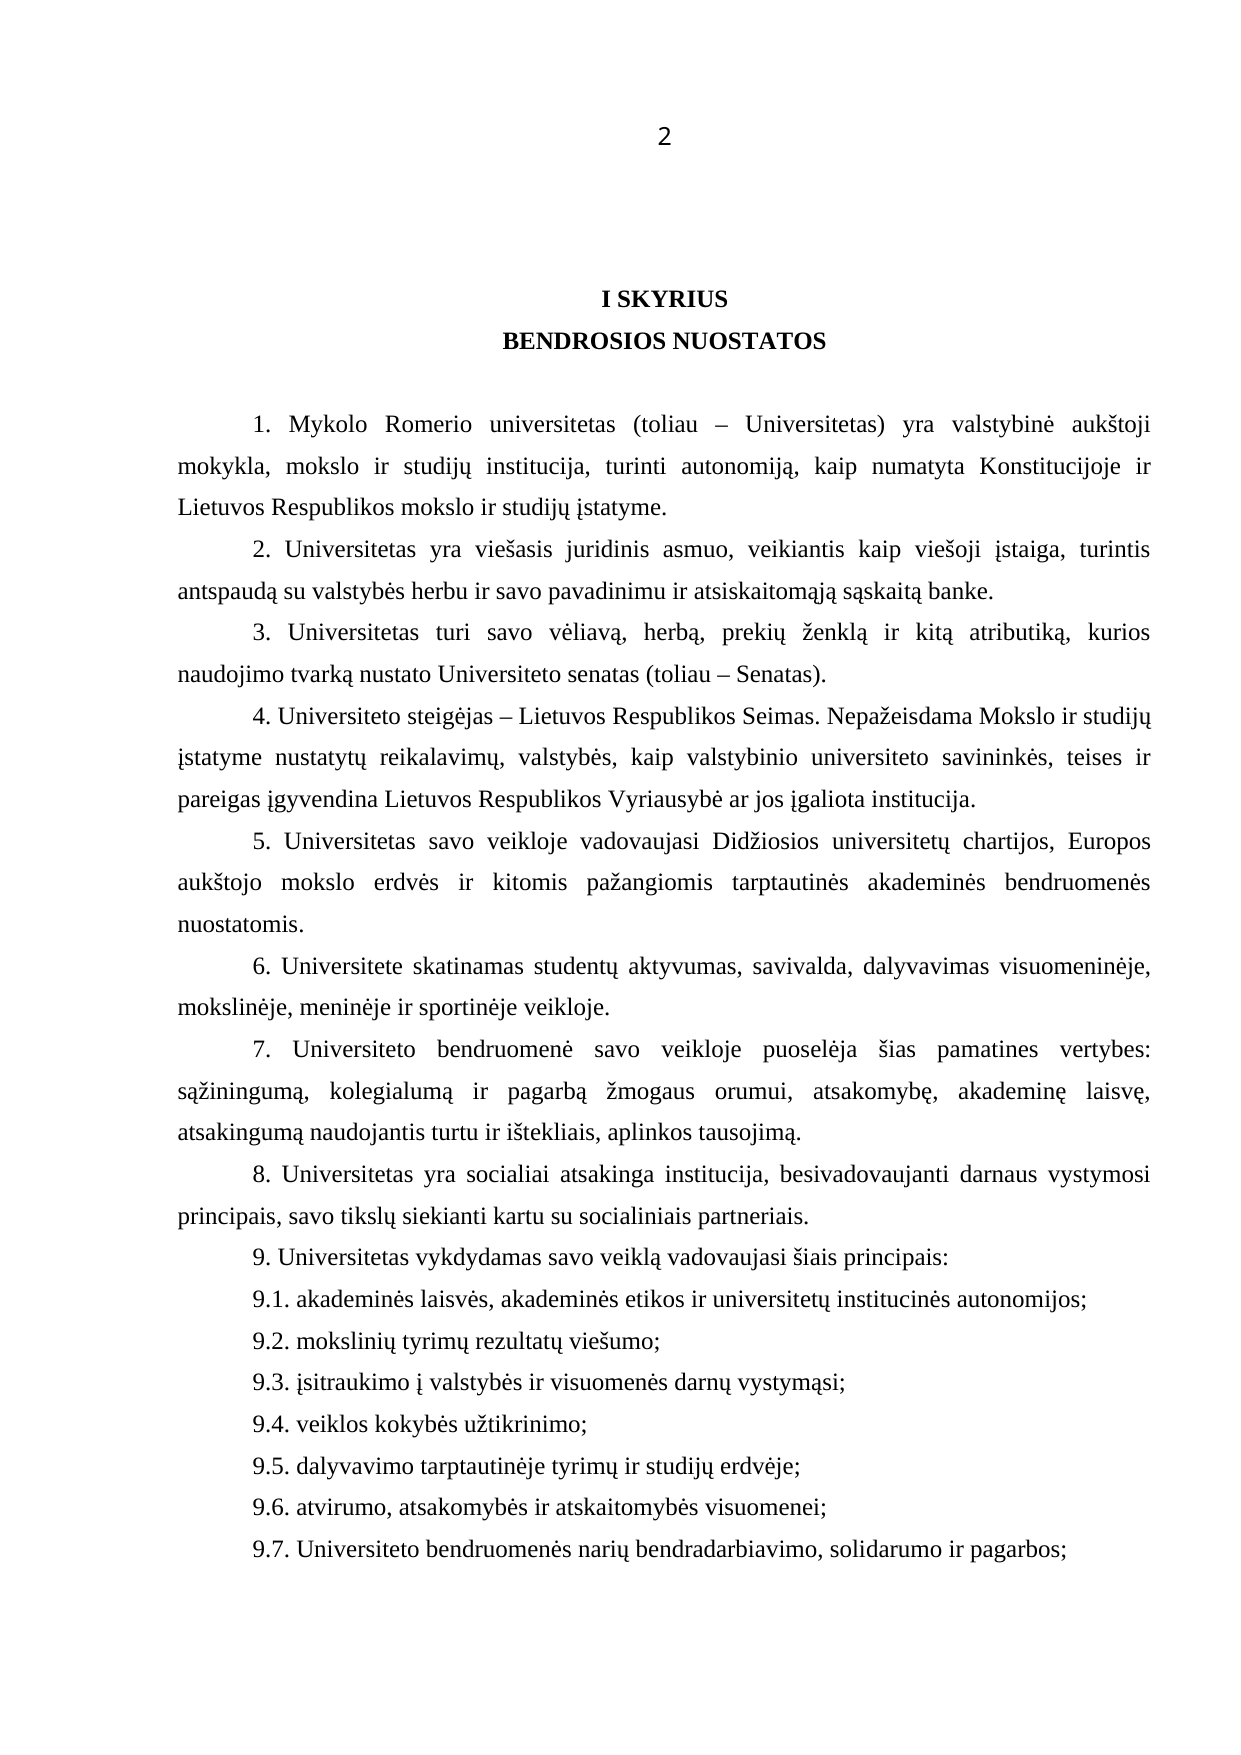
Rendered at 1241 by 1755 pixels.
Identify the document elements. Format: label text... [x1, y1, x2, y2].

text 9.2. mokslinių tyrimų rezultatų viešumo; [177, 1313, 1152, 1354]
text 1. Mykolo Romerio universitetas (toliau – Universitetas) yra valstybinė aukštoji mokykla, mokslo ir studijų institucija, turinti autonomiją, kaip numatyta Konstitucijoje ir Lietuvos Respublikos mokslo ir studijų įstatyme. [177, 396, 1152, 521]
text 9.1. akademinės laisvės, akademinės etikos ir universitetų institucinės autonomijos; [177, 1271, 1152, 1313]
text 9.5. dalyvavimo tarptautinėje tyrimų ir studijų erdvėje; [177, 1438, 1152, 1479]
text 9.4. veiklos kokybės užtikrinimo; [177, 1396, 1152, 1438]
text 4. Universiteto steigėjas – Lietuvos Respublikos Seimas. Nepažeisdama Mokslo ir studijų įstatyme nustatytų reikalavimų, valstybės, kaip valstybinio universiteto savininkės, teises ir pareigas įgyvendina Lietuvos Respublikos Vyriausybė ar jos įgaliota institucija. [177, 688, 1152, 813]
text 8. Universitetas yra socialiai atsakinga institucija, besivadovaujanti darnaus vystymosi principais, savo tikslų siekianti kartu su socialiniais partneriais. [177, 1146, 1152, 1229]
text 5. Universitetas savo veikloje vadovaujasi Didžiosios universitetų chartijos, Europos aukštojo mokslo erdvės ir kitomis pažangiomis tarptautinės akademinės bendruomenės nuostatomis. [177, 813, 1152, 938]
text BENDROSIOS NUOSTATOS [177, 313, 1152, 354]
text 9.6. atvirumo, atsakomybės ir atskaitomybės visuomenei; [177, 1479, 1152, 1521]
text 9. Universitetas vykdydamas savo veiklą vadovaujasi šiais principais: [177, 1229, 1152, 1271]
text 9.3. įsitraukimo į valstybės ir visuomenės darnų vystymąsi; [177, 1354, 1152, 1396]
text 2. Universitetas yra viešasis juridinis asmuo, veikiantis kaip viešoji įstaiga, turintis antspaudą su valstybės herbu ir savo pavadinimu ir atsiskaitomąją sąskaitą banke. [177, 521, 1152, 604]
text 9.7. Universiteto bendruomenės narių bendradarbiavimo, solidarumo ir pagarbos; [177, 1521, 1152, 1563]
text 6. Universitete skatinamas studentų aktyvumas, savivalda, dalyvavimas visuomeninėje, mokslinėje, meninėje ir sportinėje veikloje. [177, 938, 1152, 1021]
text 7. Universiteto bendruomenė savo veikloje puoselėja šias pamatines vertybes: sąžiningumą, kolegialumą ir pagarbą žmogaus orumui, atsakomybę, akademinę laisvę, atsakingumą naudojantis turtu ir ištekliais, aplinkos tausojimą. [177, 1021, 1152, 1146]
text I SKYRIUS [177, 271, 1152, 313]
text 3. Universitetas turi savo vėliavą, herbą, prekių ženklą ir kitą atributiką, kurios naudojimo tvarką nustato Universiteto senatas (toliau – Senatas). [177, 604, 1152, 688]
